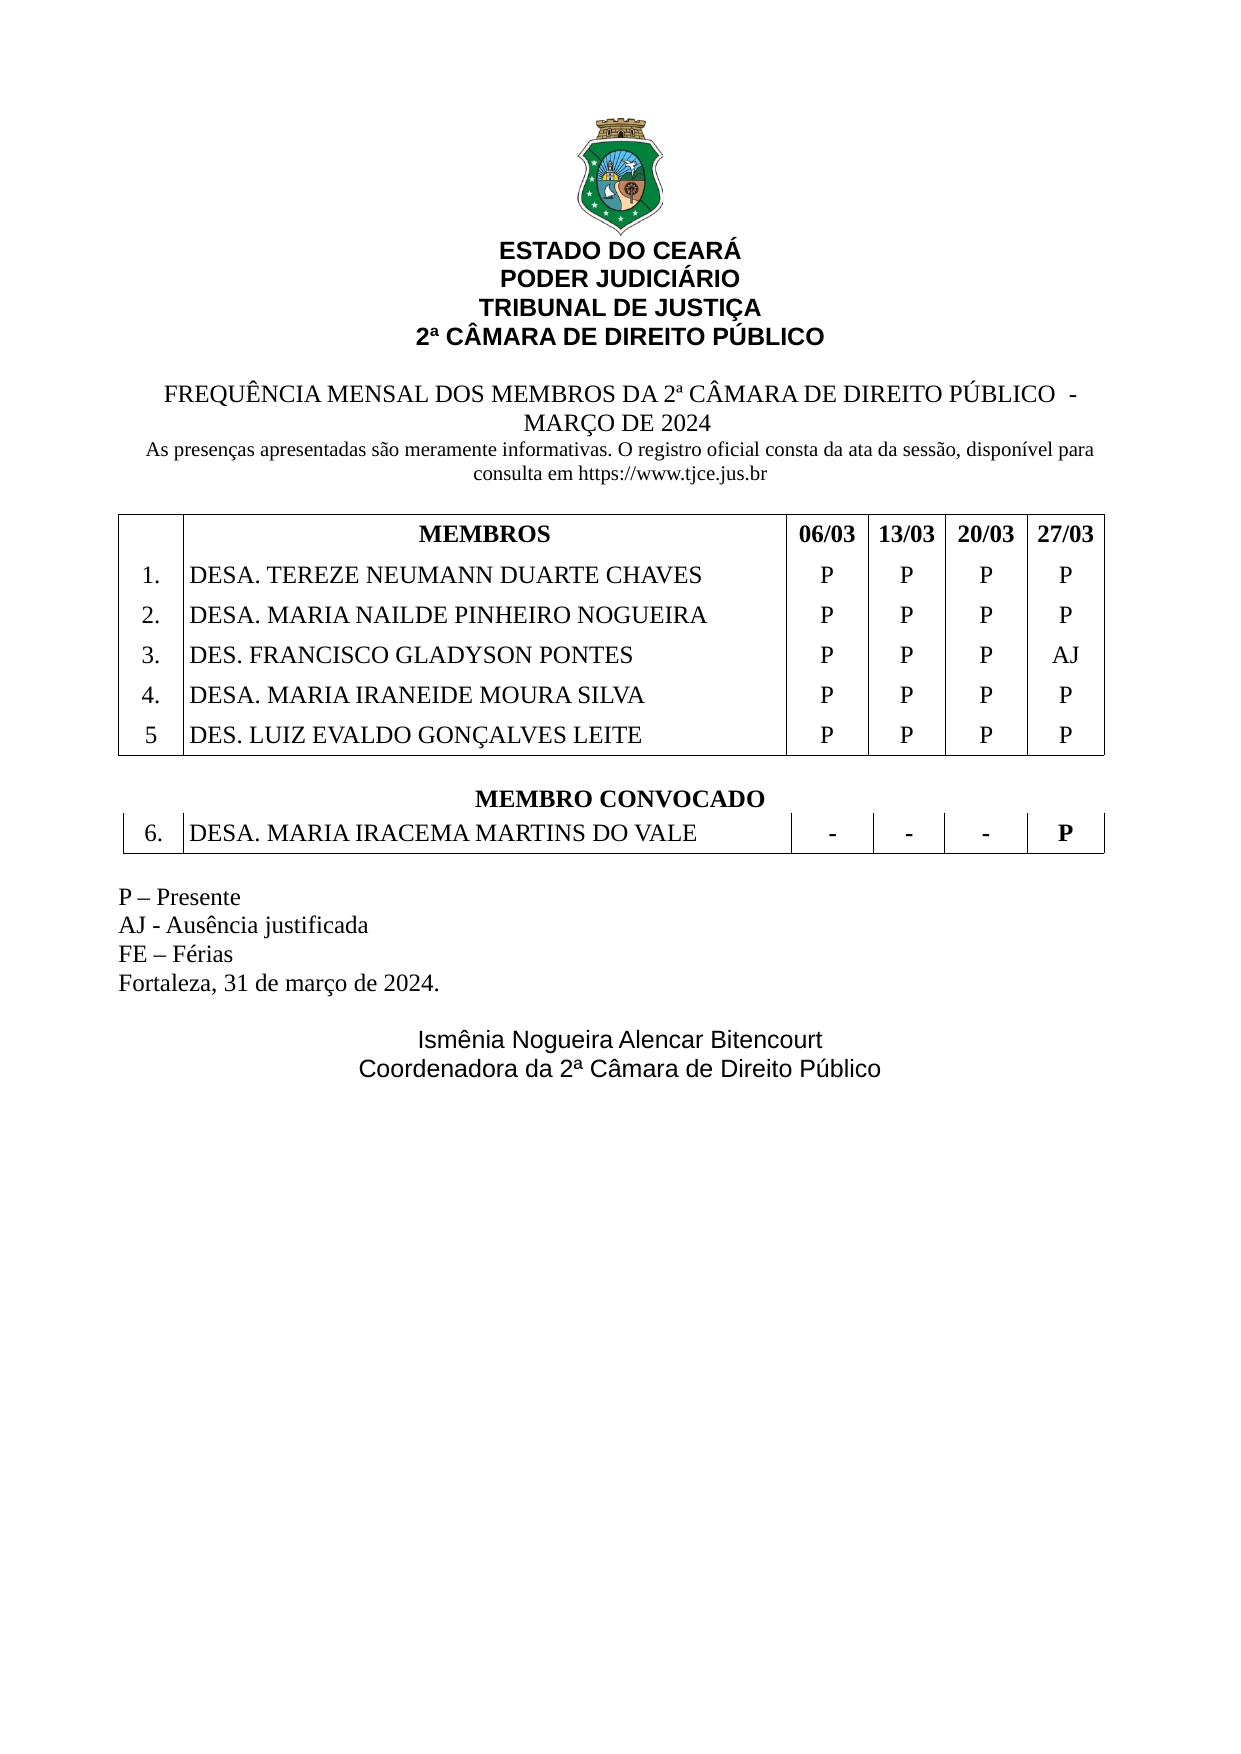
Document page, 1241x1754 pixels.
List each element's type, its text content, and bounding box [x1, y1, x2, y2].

table_cell P [787, 594, 868, 634]
table_cell DESA. MARIA IRANEIDE MOURA SILVA [184, 675, 786, 715]
table_cell 4. [119, 675, 183, 715]
text TRIBUNAL DE JUSTIÇA [118, 293, 1122, 322]
table_header DESA. MARIA IRACEMA MARTINS DO VALE [184, 813, 791, 853]
table_header 20/03 [946, 515, 1027, 554]
text PODER JUDICIÁRIO [118, 264, 1122, 293]
table_header - [792, 813, 873, 853]
table_cell P [869, 715, 945, 755]
table_cell P [869, 635, 945, 675]
table_cell P [869, 594, 945, 634]
table_header - [874, 813, 944, 853]
table_cell P [1028, 715, 1104, 755]
table_cell AJ [1028, 635, 1104, 675]
table_cell P [1028, 675, 1104, 715]
table_header 6. [124, 813, 183, 853]
table_cell 5 [119, 715, 183, 755]
table_header P [1028, 813, 1104, 853]
text MEMBRO CONVOCADO [118, 784, 1122, 813]
table_cell DESA. MARIA NAILDE PINHEIRO NOGUEIRA [184, 594, 786, 634]
table_cell P [1028, 594, 1104, 634]
table_cell P [946, 715, 1027, 755]
table_cell DES. FRANCISCO GLADYSON PONTES [184, 635, 786, 675]
table_header 06/03 [787, 515, 868, 554]
table_header 13/03 [869, 515, 945, 554]
text FE – Férias [118, 939, 1122, 968]
table_header - [945, 813, 1027, 853]
text Ismênia Nogueira Alencar Bitencourt [118, 1026, 1122, 1054]
table_cell P [869, 675, 945, 715]
table_cell P [869, 554, 945, 594]
text Fortaleza, 31 de março de 2024. [118, 968, 1122, 997]
text 2ª CÂMARA DE DIREITO PÚBLICO [118, 322, 1122, 351]
table_cell P [946, 675, 1027, 715]
text As presenças apresentadas são meramente informativas. O registro oficial consta da ata da sessão, disponível para consulta em https://www.tjce.jus.br [118, 437, 1122, 485]
table_cell P [946, 594, 1027, 634]
text P – Presente [118, 882, 1122, 911]
table_cell P [787, 715, 868, 755]
table_cell 2. [119, 594, 183, 634]
table_cell 1. [119, 554, 183, 594]
table_cell P [946, 554, 1027, 594]
table_header MEMBROS [184, 515, 786, 554]
table_cell DES. LUIZ EVALDO GONÇALVES LEITE [184, 715, 786, 755]
table_cell 3. [119, 635, 183, 675]
text AJ - Ausência justificada [118, 911, 1122, 939]
text FREQUÊNCIA MENSAL DOS MEMBROS DA 2ª CÂMARA DE DIREITO PÚBLICO - MARÇO DE 2024 [118, 379, 1122, 437]
text Coordenadora da 2ª Câmara de Direito Público [118, 1054, 1122, 1083]
table_cell P [787, 554, 868, 594]
text ESTADO DO CEARÁ [118, 236, 1122, 264]
table_header [119, 515, 183, 554]
table_cell P [787, 675, 868, 715]
table_cell P [1028, 554, 1104, 594]
table_cell P [946, 635, 1027, 675]
table_cell DESA. TEREZE NEUMANN DUARTE CHAVES [184, 554, 786, 594]
table_header 27/03 [1028, 515, 1104, 554]
table_cell P [787, 635, 868, 675]
